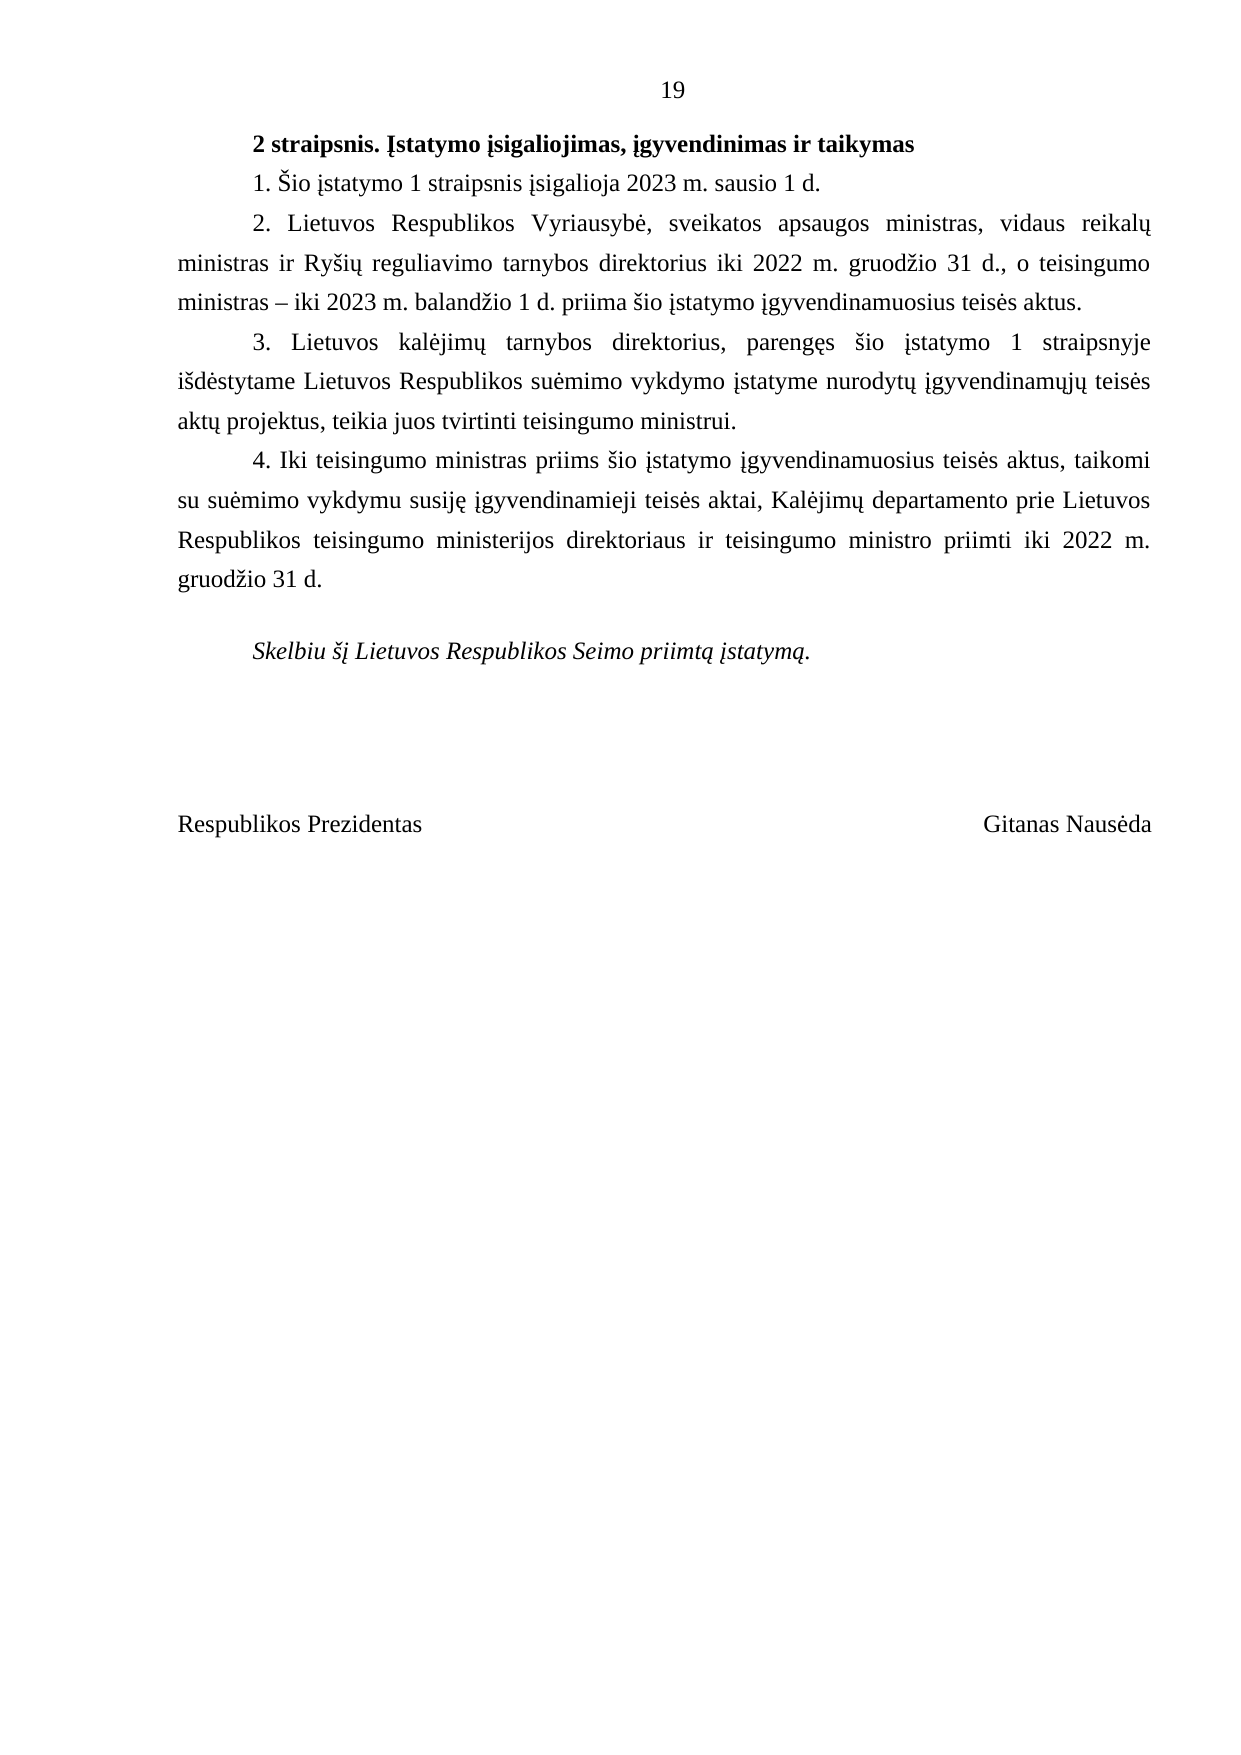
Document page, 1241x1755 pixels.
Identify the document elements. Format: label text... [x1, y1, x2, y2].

text Respublikos Prezidentas Gitanas Nausėda [177, 809, 1152, 837]
text Skelbiu šį Lietuvos Respublikos Seimo priimtą įstatymą. [177, 636, 1152, 665]
text 4. Iki teisingumo ministras priims šio įstatymo įgyvendinamuosius teisės aktus, taikomi su suėmimo vykdymu susiję įgyvendinamieji teisės aktai, Kalėjimų departamento prie Lietuvos Respublikos teisingumo ministerijos direktoriaus ir teisingumo ministro priimti iki 2022 m. gruodžio 31 d. [177, 435, 1152, 593]
text 2. Lietuvos Respublikos Vyriausybė, sveikatos apsaugos ministras, vidaus reikalų ministras ir Ryšių reguliavimo tarnybos direktorius iki 2022 m. gruodžio 31 d., o teisingumo ministras – iki 2023 m. balandžio 1 d. priima šio įstatymo įgyvendinamuosius teisės aktus. [177, 197, 1152, 316]
text 2 straipsnis. Įstatymo įsigaliojimas, įgyvendinimas ir taikymas [177, 118, 1152, 158]
text 1. Šio įstatymo 1 straipsnis įsigalioja 2023 m. sausio 1 d. [177, 158, 1152, 197]
text 3. Lietuvos kalėjimų tarnybos direktorius, parengęs šio įstatymo 1 straipsnyje išdėstytame Lietuvos Respublikos suėmimo vykdymo įstatyme nurodytų įgyvendinamųjų teisės aktų projektus, teikia juos tvirtinti teisingumo ministrui. [177, 316, 1152, 435]
